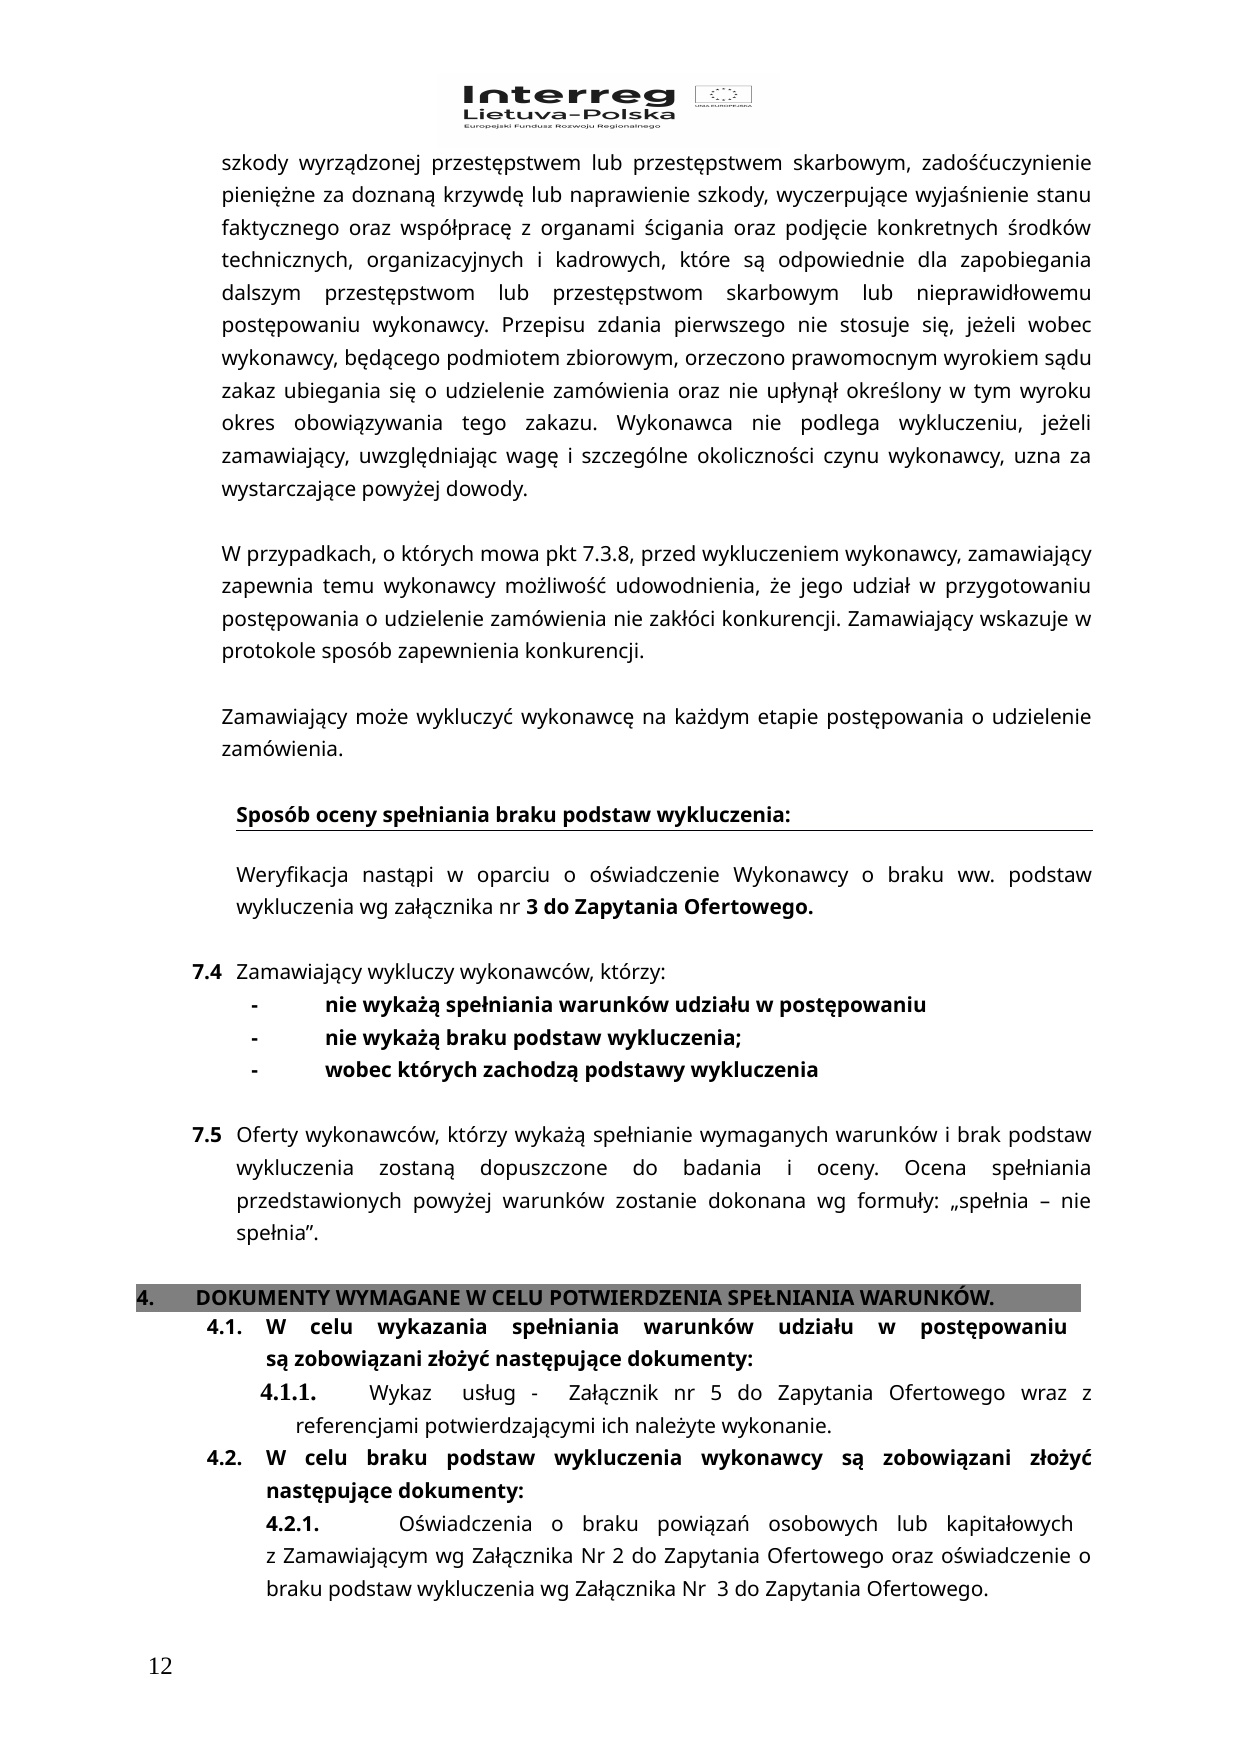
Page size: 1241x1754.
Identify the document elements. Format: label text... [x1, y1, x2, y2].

list 7.4 Zamawiający wykluczy wykonawców, którzy: [192, 957, 1093, 986]
list - nie wykażą spełniania warunków udziału w postępowaniu [251, 990, 1093, 1018]
table_header DOKUMENTY WYMAGANE W CELU POTWIERDZENIA SPEŁNIANIA WARUNKÓW. [136, 1284, 1081, 1312]
list - wobec których zachodzą podstawy wykluczenia [251, 1055, 1093, 1084]
text Sposób oceny spełniania braku podstaw wykluczenia: [236, 800, 1093, 830]
list W celu braku podstaw wykluczenia wykonawcy są zobowiązani złożyć następujące dokumenty: [207, 1443, 1093, 1504]
text Zamawiający może wykluczyć wykonawcę na każdym etapie postępowania o udzielenie zamówienia. [221, 702, 1093, 763]
list Wykaz usług - Załącznik nr 5 do Zapytania Ofertowego wraz z referencjami potwierdzającymi ich należyte wykonanie. [260, 1377, 1093, 1439]
list Oświadczenia o braku powiązań osobowych lub kapitałowych z Zamawiającym wg Załącznika Nr 2 do Zapytania Ofertowego oraz oświadczenie o braku podstaw wykluczenia wg Załącznika Nr 3 do Zapytania Ofertowego. [266, 1509, 1093, 1602]
list - nie wykażą braku podstaw wykluczenia; [251, 1023, 1093, 1051]
picture [436, 73, 780, 148]
text Weryfikacja nastąpi w oparciu o oświadczenie Wykonawcy o braku ww. podstaw wykluczenia wg załącznika nr 3 do Zapytania Ofertowego. [236, 860, 1093, 921]
list 7.5 Oferty wykonawców, którzy wykażą spełnianie wymaganych warunków i brak podstaw wykluczenia zostaną dopuszczone do badania i oceny. Ocena spełniania przedstawionych powyżej warunków zostanie dokonana wg formuły: „spełnia – nie spełnia”. [192, 1121, 1093, 1247]
list W celu wykazania spełniania warunków udziału w postępowaniu są zobowiązani złożyć następujące dokumenty: [207, 1312, 1093, 1373]
text szkody wyrządzonej przestępstwem lub przestępstwem skarbowym, zadośćuczynienie pieniężne za doznaną krzywdę lub naprawienie szkody, wyczerpujące wyjaśnienie stanu faktycznego oraz współpracę z organami ścigania oraz podjęcie konkretnych środków technicznych, organizacyjnych i kadrowych, które są odpowiednie dla zapobiegania dalszym przestępstwom lub przestępstwom skarbowym lub nieprawidłowemu postępowaniu wykonawcy. Przepisu zdania pierwszego nie stosuje się, jeżeli wobec wykonawcy, będącego podmiotem zbiorowym, orzeczono prawomocnym wyrokiem sądu zakaz ubiegania się o udzielenie zamówienia oraz nie upłynął określony w tym wyroku okres obowiązywania tego zakazu. Wykonawca nie podlega wykluczeniu, jeżeli zamawiający, uwzględniając wagę i szczególne okoliczności czynu wykonawcy, uzna za wystarczające powyżej dowody. [221, 148, 1093, 502]
text W przypadkach, o których mowa pkt 7.3.8, przed wykluczeniem wykonawcy, zamawiający zapewnia temu wykonawcy możliwość udowodnienia, że jego udział w przygotowaniu postępowania o udzielenie zamówienia nie zakłóci konkurencji. Zamawiający wskazuje w protokole sposób zapewnienia konkurencji. [221, 539, 1093, 665]
